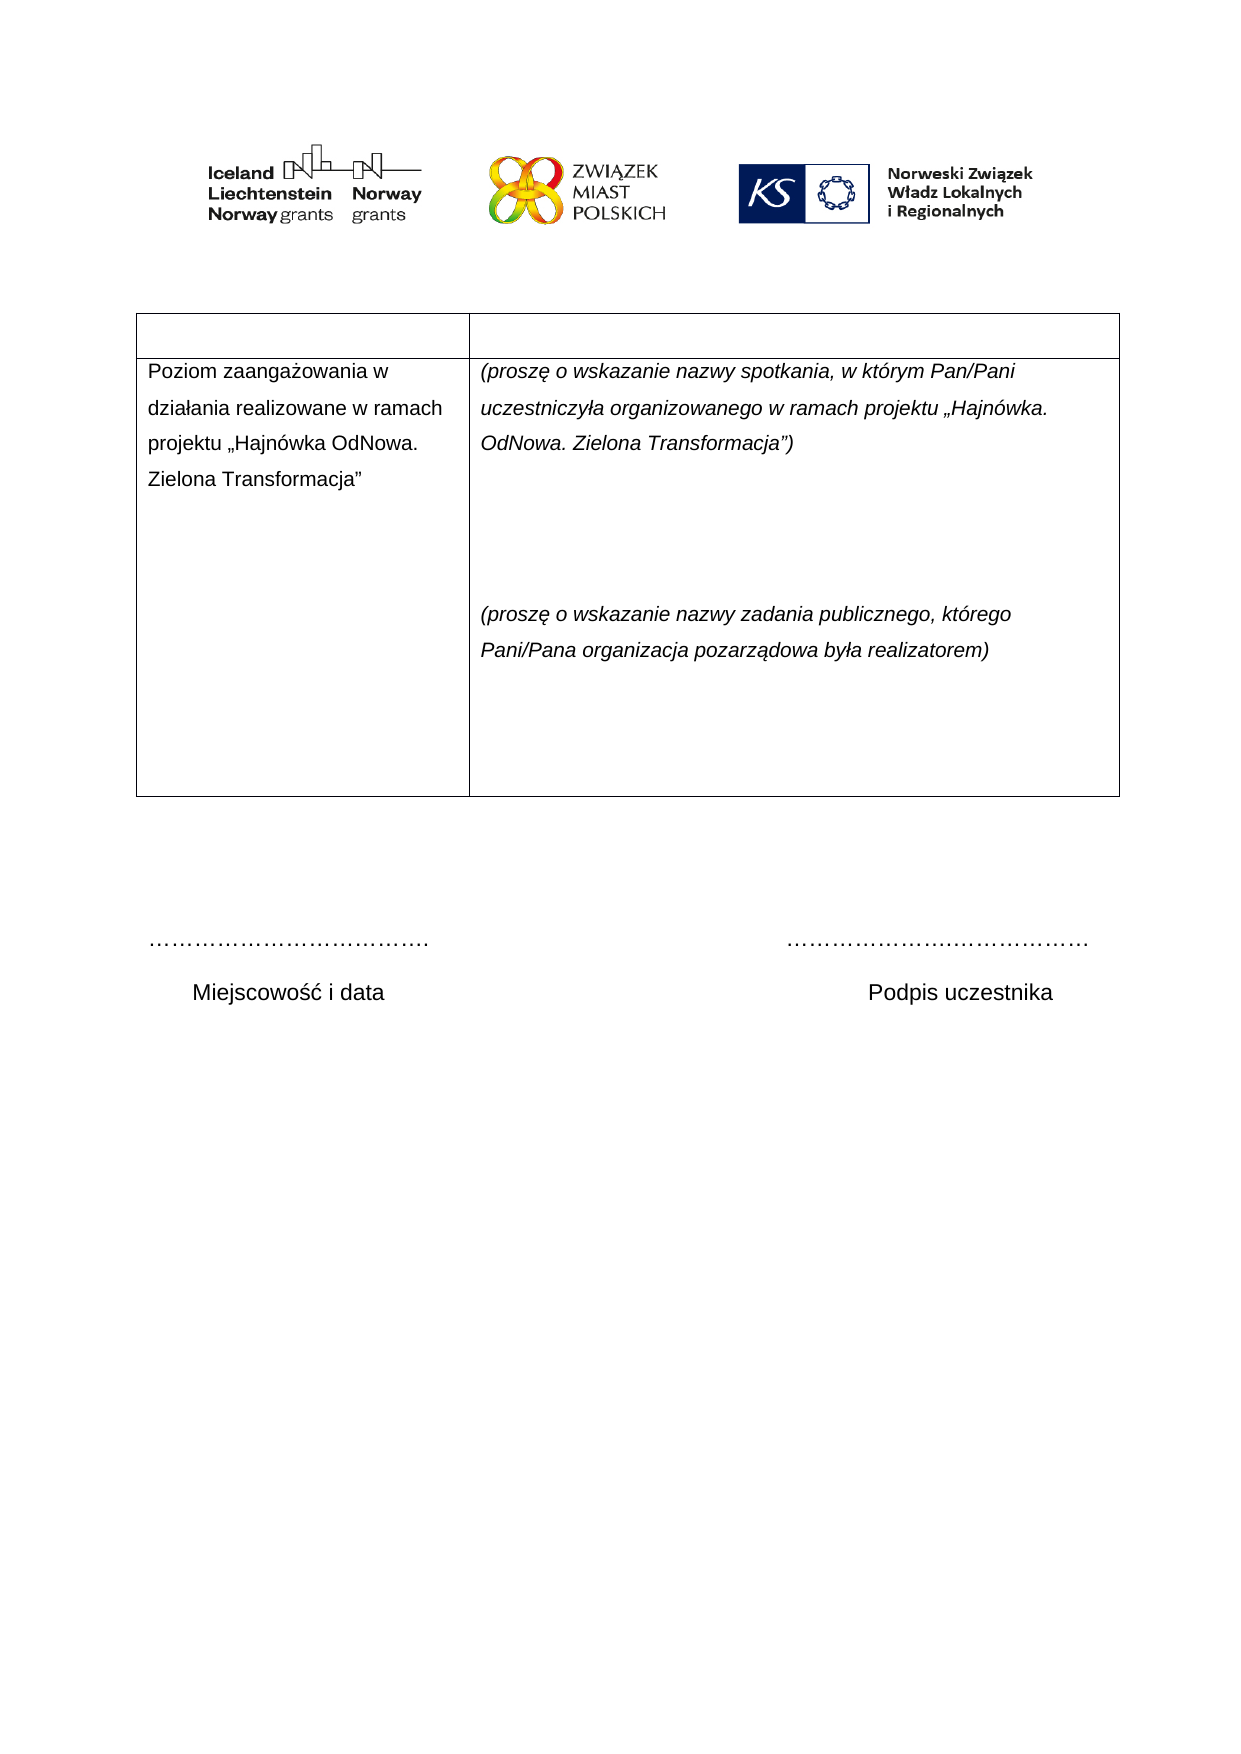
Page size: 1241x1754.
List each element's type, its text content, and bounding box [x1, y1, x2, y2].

table_cell [470, 314, 1119, 358]
table_cell Poziom zaangażowania w działania realizowane w ramach projektu „Hajnówka OdNowa. Zielona Transformacja” [137, 359, 469, 796]
table_cell [137, 314, 469, 358]
picture [147, 101, 1094, 267]
text ………………………………. ………………….……………… [148, 925, 1107, 952]
text Miejscowość i data Podpis uczestnika [148, 976, 1107, 1008]
table_cell (proszę o wskazanie nazwy spotkania, w którym Pan/Pani uczestniczyła organizowanego w ramach projektu „Hajnówka. OdNowa. Zielona Transformacja”) (proszę o wskazanie nazwy zadania publicznego, którego Pani/Pana organizacja pozarządowa była realizatorem) [470, 359, 1119, 796]
